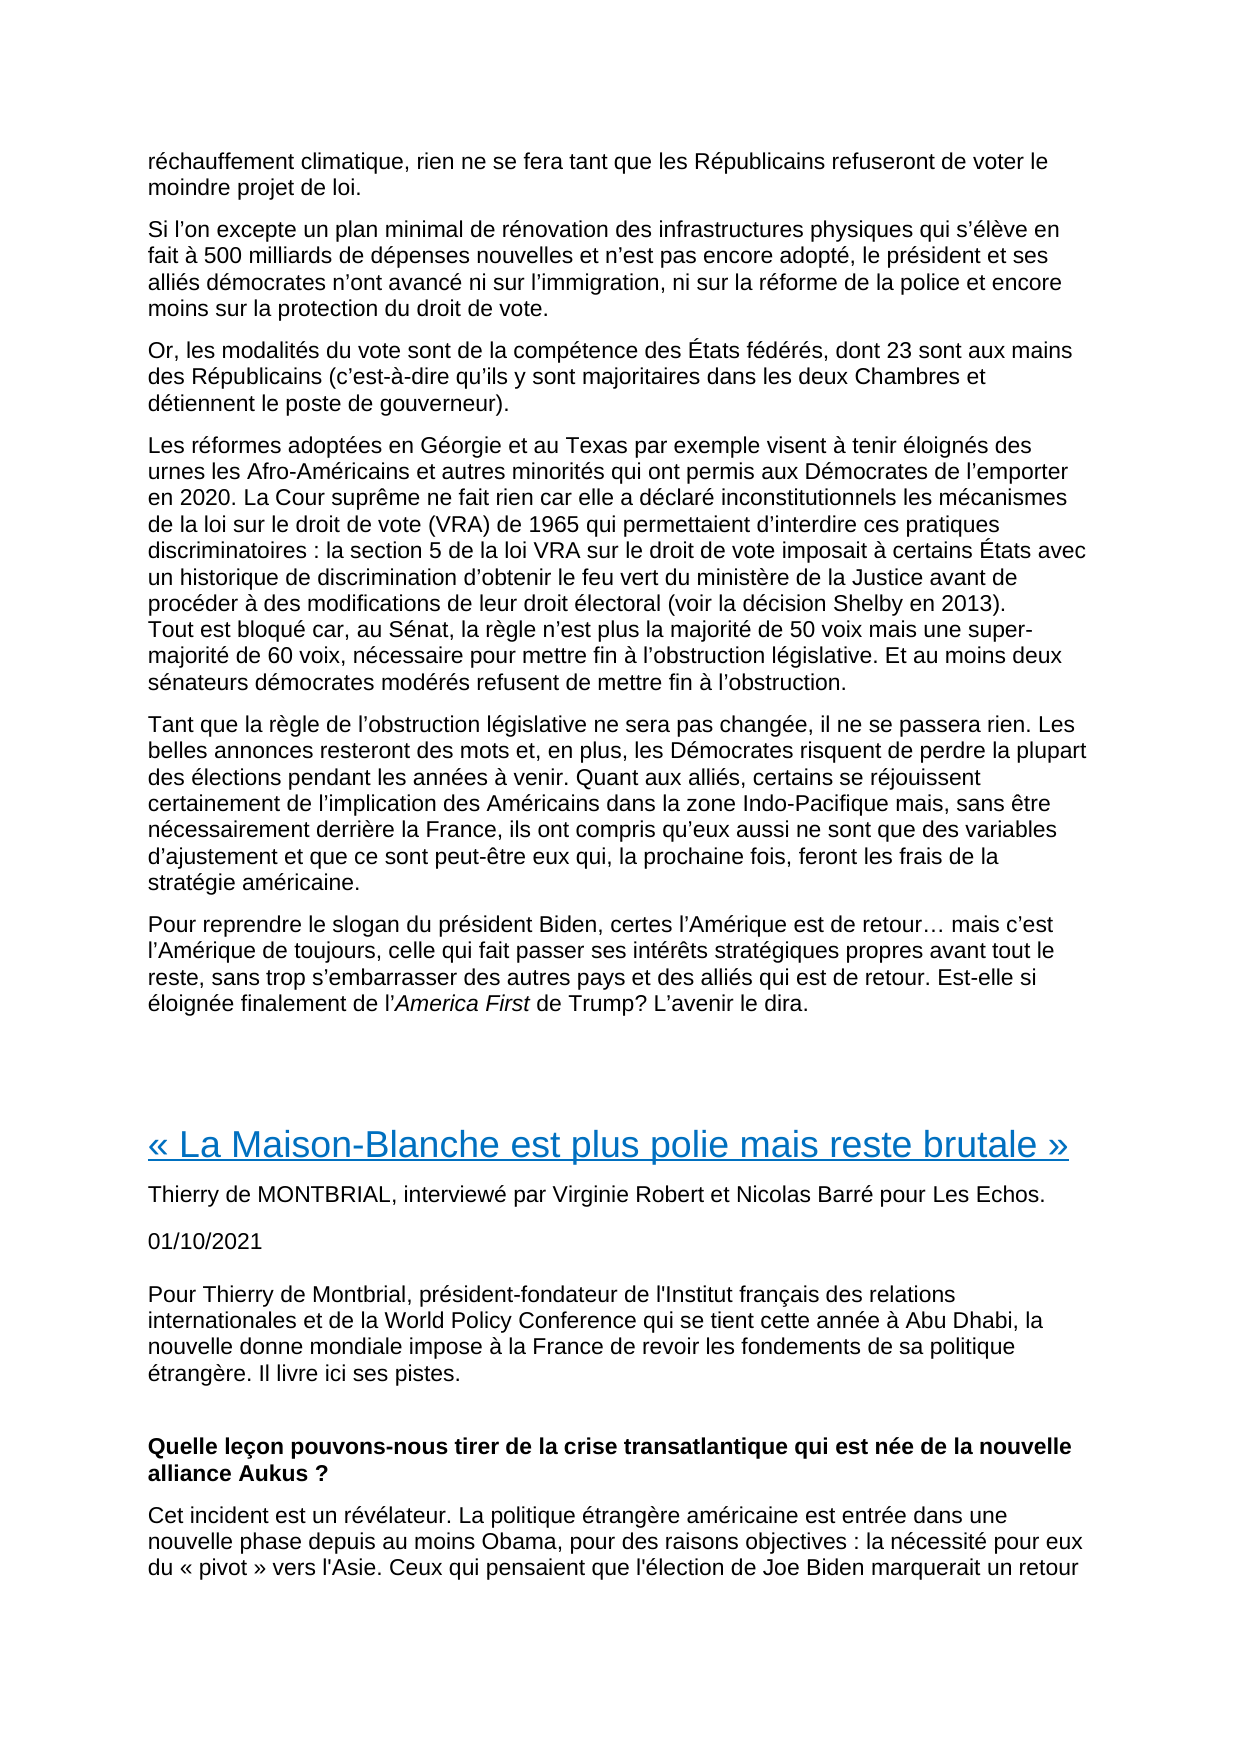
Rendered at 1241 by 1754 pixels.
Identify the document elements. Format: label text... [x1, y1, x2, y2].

text Quelle leçon pouvons-nous tirer de la crise transatlantique qui est née de la nouvelle alliance Aukus ? [148, 1433, 1093, 1486]
text Thierry de MONTBRIAL, interviewé par Virginie Robert et Nicolas Barré pour Les Echos. [148, 1181, 1093, 1207]
text Or, les modalités du vote sont de la compétence des États fédérés, dont 23 sont aux mains des Républicains (c’est-à-dire qu’ils y sont majoritaires dans les deux Chambres et détiennent le poste de gouverneur). [148, 337, 1093, 416]
text Tant que la règle de l’obstruction législative ne sera pas changée, il ne se passera rien. Les belles annonces resteront des mots et, en plus, les Démocrates risquent de perdre la plupart des élections pendant les années à venir. Quant aux alliés, certains se réjouissent certainement de l’implication des Américains dans la zone Indo-Pacifique mais, sans être nécessairement derrière la France, ils ont compris qu’eux aussi ne sont que des variables d’ajustement et que ce sont peut-être eux qui, la prochaine fois, feront les frais de la stratégie américaine. [148, 711, 1093, 895]
text Les réformes adoptées en Géorgie et au Texas par exemple visent à tenir éloignés des urnes les Afro-Américains et autres minorités qui ont permis aux Démocrates de l’emporter en 2020. La Cour suprême ne fait rien car elle a déclaré inconstitutionnels les mécanismes de la loi sur le droit de vote (VRA) de 1965 qui permettaient d’interdire ces pratiques discriminatoires : la section 5 de la loi VRA sur le droit de vote imposait à certains États avec un historique de discrimination d’obtenir le feu vert du ministère de la Justice avant de procéder à des modifications de leur droit électoral (voir la décision Shelby en 2013). [148, 432, 1093, 616]
subtitle « La Maison-Blanche est plus polie mais reste brutale » [148, 1122, 1093, 1165]
text 01/10/2021 [148, 1228, 1093, 1254]
text Tout est bloqué car, au Sénat, la règle n’est plus la majorité de 50 voix mais une super-majorité de 60 voix, nécessaire pour mettre fin à l’obstruction législative. Et au moins deux sénateurs démocrates modérés refusent de mettre fin à l’obstruction. [148, 616, 1093, 695]
text Pour reprendre le slogan du président Biden, certes l’Amérique est de retour… mais c’est l’Amérique de toujours, celle qui fait passer ses intérêts stratégiques propres avant tout le reste, sans trop s’embarrasser des autres pays et des alliés qui est de retour. Est-elle si éloignée finalement de l’America First de Trump? L’avenir le dira. [148, 911, 1093, 1016]
text réchauffement climatique, rien ne se fera tant que les Républicains refuseront de voter le moindre projet de loi. [148, 148, 1093, 200]
text Pour Thierry de Montbrial, président-fondateur de l'Institut français des relations internationales et de la World Policy Conference qui se tient cette année à Abu Dhabi, la nouvelle donne mondiale impose à la France de revoir les fondements de sa politique étrangère. Il livre ici ses pistes. [148, 1281, 1093, 1386]
text Si l’on excepte un plan minimal de rénovation des infrastructures physiques qui s’élève en fait à 500 milliards de dépenses nouvelles et n’est pas encore adopté, le président et ses alliés démocrates n’ont avancé ni sur l’immigration, ni sur la réforme de la police et encore moins sur la protection du droit de vote. [148, 216, 1093, 321]
text Cet incident est un révélateur. La politique étrangère américaine est entrée dans une nouvelle phase depuis au moins Obama, pour des raisons objectives : la nécessité pour eux du « pivot » vers l'Asie. Ceux qui pensaient que l'élection de Joe Biden marquerait un retour [148, 1502, 1093, 1581]
